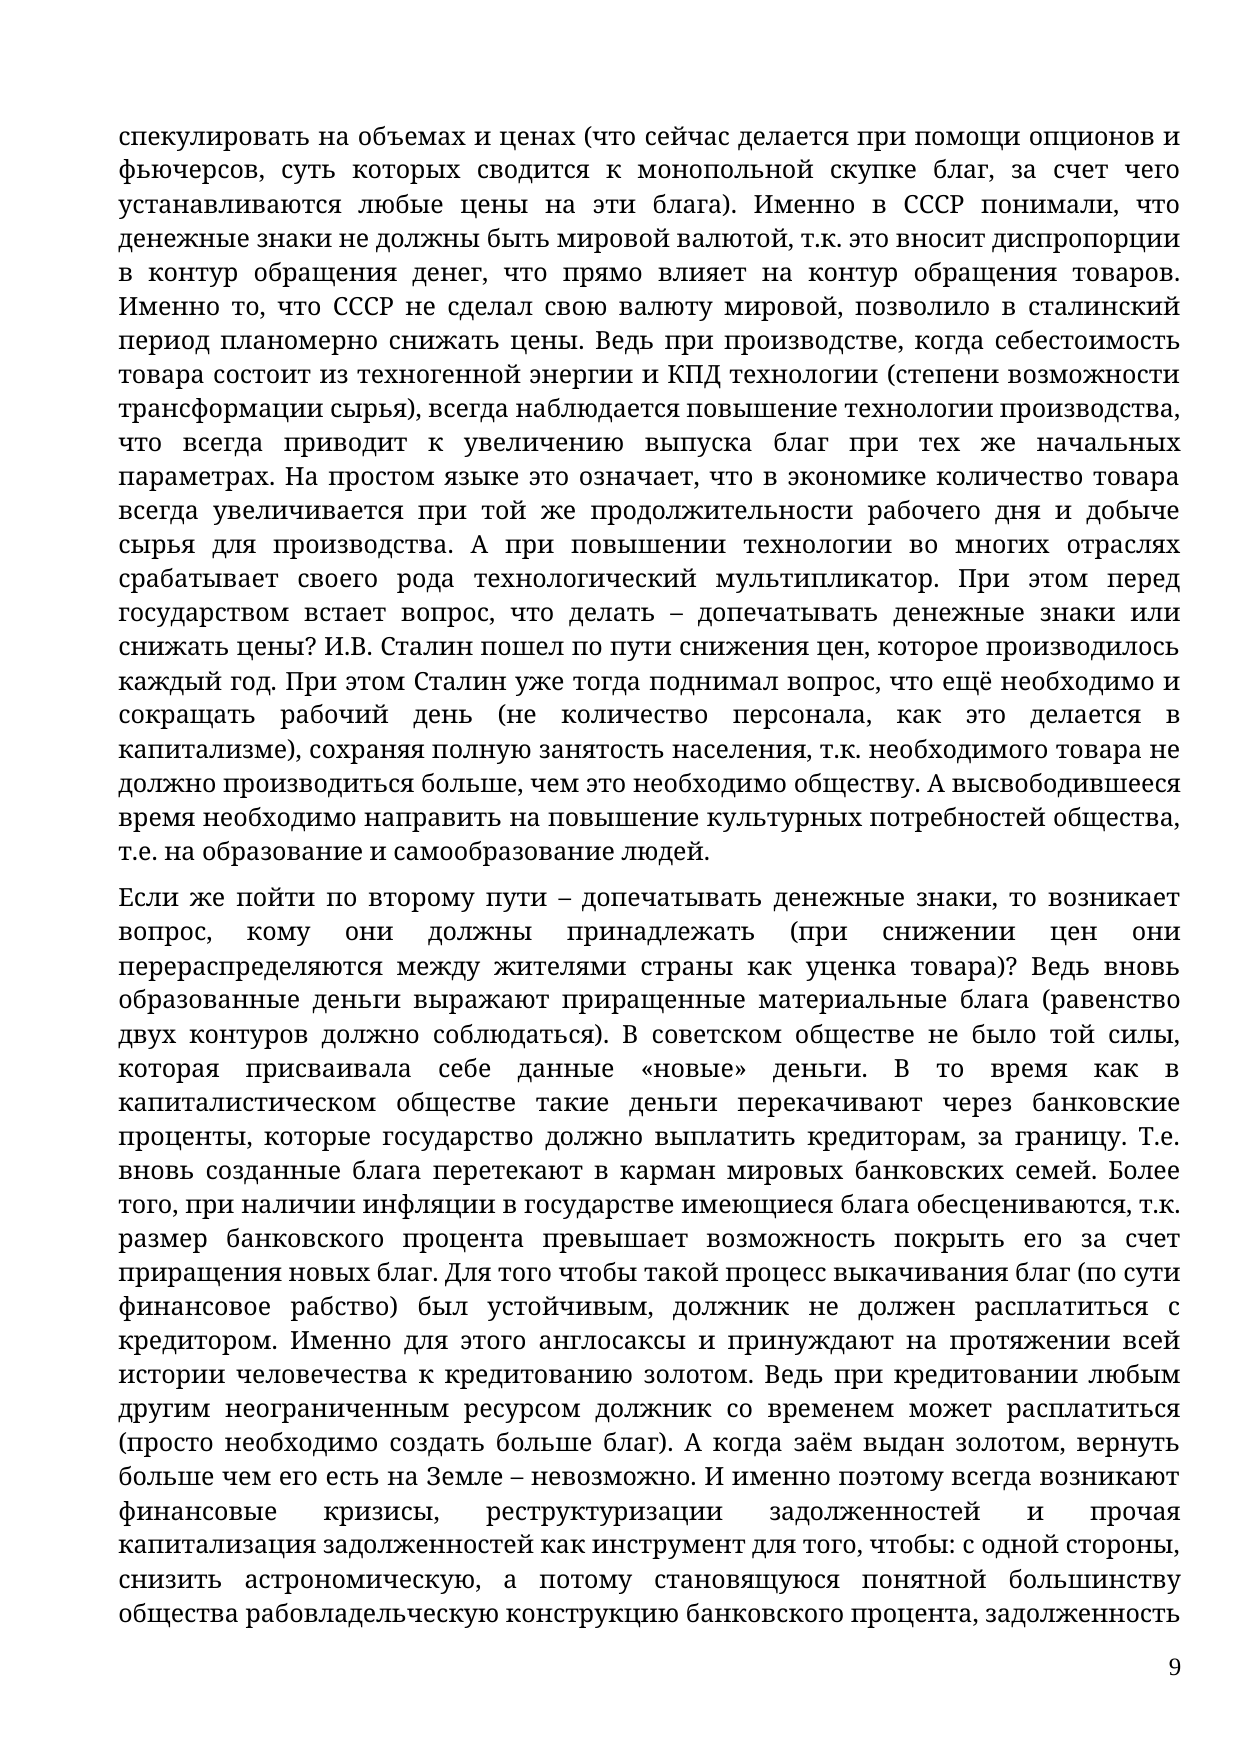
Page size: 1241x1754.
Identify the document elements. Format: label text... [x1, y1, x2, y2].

text спекулировать на объемах и ценах (что сейчас делается при помощи опционов и фьючерсов, суть которых сводится к монопольной скупке благ, за счет чего устанавливаются любые цены на эти блага). Именно в СССР понимали, что денежные знаки не должны быть мировой валютой, т.к. это вносит диспропорции в контур обращения денег, что прямо влияет на контур обращения товаров. Именно то, что СССР не сделал свою валюту мировой, позволило в сталинский период планомерно снижать цены. Ведь при производстве, когда себестоимость товара состоит из техногенной энергии и КПД технологии (степени возможности трансформации сырья), всегда наблюдается повышение технологии производства, что всегда приводит к увеличению выпуска благ при тех же начальных параметрах. На простом языке это означает, что в экономике количество товара всегда увеличивается при той же продолжительности рабочего дня и добыче сырья для производства. А при повышении технологии во многих отраслях срабатывает своего рода технологический мультипликатор. При этом перед государством встает вопрос, что делать – допечатывать денежные знаки или снижать цены? И.В. Сталин пошел по пути снижения цен, которое производилось каждый год. При этом Сталин уже тогда поднимал вопрос, что ещё необходимо и сокращать рабочий день (не количество персонала, как это делается в капитализме), сохраняя полную занятость населения, т.к. необходимого товара не должно производиться больше, чем это необходимо обществу. А высвободившееся время необходимо направить на повышение культурных потребностей общества, т.е. на образование и самообразование людей. [118, 118, 1181, 867]
text Если же пойти по второму пути – допечатывать денежные знаки, то возникает вопрос, кому они должны принадлежать (при снижении цен они перераспределяются между жителями страны как уценка товара)? Ведь вновь образованные деньги выражают приращенные материальные блага (равенство двух контуров должно соблюдаться). В советском обществе не было той силы, которая присваивала себе данные «новые» деньги. В то время как в капиталистическом обществе такие деньги перекачивают через банковские проценты, которые государство должно выплатить кредиторам, за границу. Т.е. вновь созданные блага перетекают в карман мировых банковских семей. Более того, при наличии инфляции в государстве имеющиеся блага обесцениваются, т.к. размер банковского процента превышает возможность покрыть его за счет приращения новых благ. Для того чтобы такой процесс выкачивания благ (по сути финансовое рабство) был устойчивым, должник не должен расплатиться с кредитором. Именно для этого англосаксы и принуждают на протяжении всей истории человечества к кредитованию золотом. Ведь при кредитовании любым другим неограниченным ресурсом должник со временем может расплатиться (просто необходимо создать больше благ). А когда заём выдан золотом, вернуть больше чем его есть на Земле – невозможно. И именно поэтому всегда возникают финансовые кризисы, реструктуризации задолженностей и прочая капитализация задолженностей как инструмент для того, чтобы: с одной стороны, снизить астрономическую, а потому становящуюся понятной большинству общества рабовладельческую конструкцию банковского процента, задолженность [118, 880, 1181, 1629]
